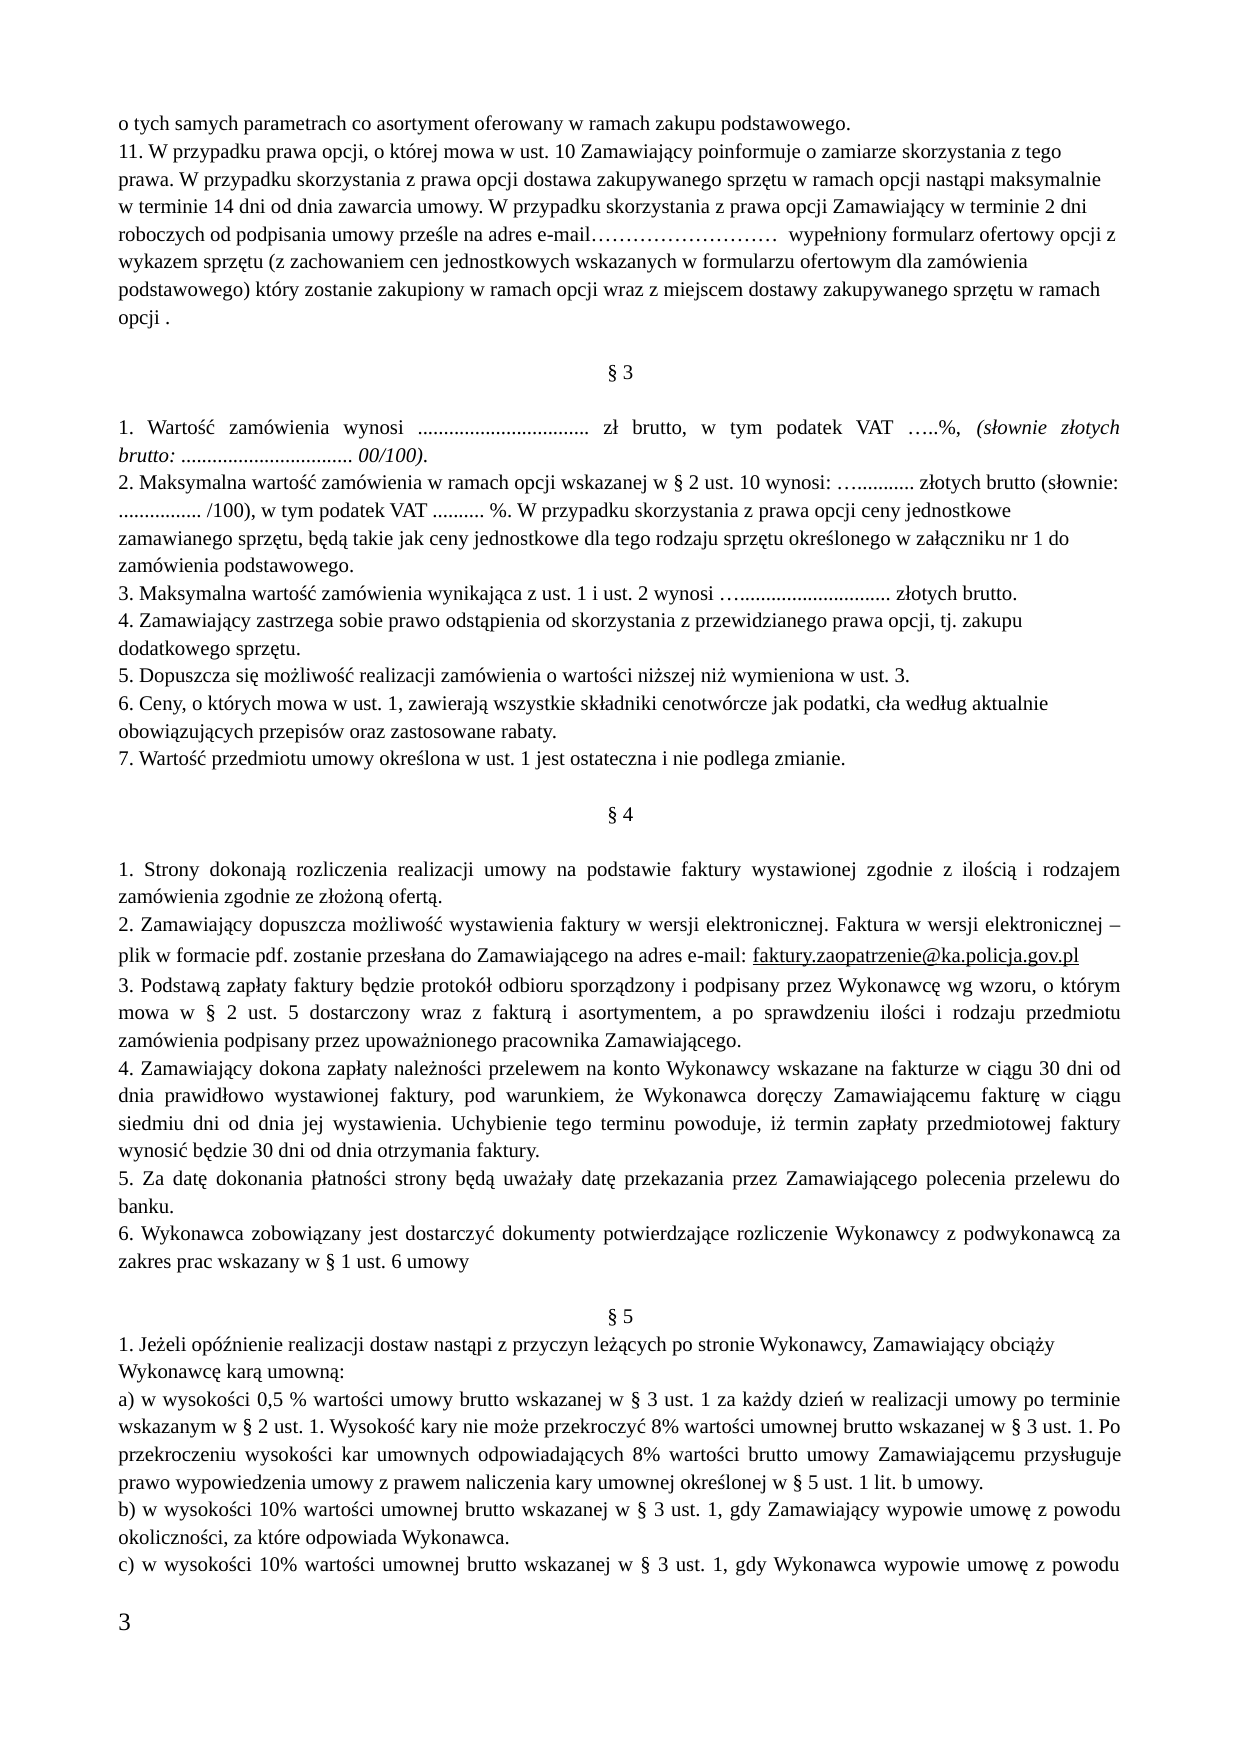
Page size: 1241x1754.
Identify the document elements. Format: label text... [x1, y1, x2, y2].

text 3. Podstawą zapłaty faktury będzie protokół odbioru sporządzony i podpisany przez Wykonawcę wg wzoru, o którym mowa w § 2 ust. 5 dostarczony wraz z fakturą i asortymentem, a po sprawdzeniu ilości i rodzaju przedmiotu zamówienia podpisany przez upoważnionego pracownika Zamawiającego. [118, 973, 1122, 1052]
text 1. Jeżeli opóźnienie realizacji dostaw nastąpi z przyczyn leżących po stronie Wykonawcy, Zamawiający obciąży [118, 1332, 1122, 1356]
text 2. Zamawiający dopuszcza możliwość wystawienia faktury w wersji elektronicznej. Faktura w wersji elektronicznej – plik w formacie pdf. zostanie przesłana do Zamawiającego na adres e-mail: faktury.zaopatrzenie@ka.policja.gov.pl [118, 912, 1122, 968]
text ................ /100), w tym podatek VAT .......... %. W przypadku skorzystania z prawa opcji ceny jednostkowe zamawianego sprzętu, będą takie jak ceny jednostkowe dla tego rodzaju sprzętu określonego w załączniku nr 1 do [118, 498, 1122, 549]
text § 5 [118, 1304, 1122, 1328]
text 7. Wartość przedmiotu umowy określona w ust. 1 jest ostateczna i nie podlega zmianie. [118, 746, 1122, 770]
text 1. Wartość zamówienia wynosi ................................. zł brutto, w tym podatek VAT …..%, (słownie złotych brutto: ................................. 00/100). [118, 415, 1122, 467]
text zamówienia podstawowego. [118, 553, 1122, 577]
text b) w wysokości 10% wartości umownej brutto wskazanej w § 3 ust. 1, gdy Zamawiający wypowie umowę z powodu okoliczności, za które odpowiada Wykonawca. [118, 1497, 1122, 1549]
text § 4 [118, 801, 1122, 826]
text 4. Zamawiający zastrzega sobie prawo odstąpienia od skorzystania z przewidzianego prawa opcji, tj. zakupu [118, 608, 1122, 632]
text o tych samych parametrach co asortyment oferowany w ramach zakupu podstawowego. [118, 111, 1122, 135]
text 11. W przypadku prawa opcji, o której mowa w ust. 10 Zamawiający poinformuje o zamiarze skorzystania z tego prawa. W przypadku skorzystania z prawa opcji dostawa zakupywanego sprzętu w ramach opcji nastąpi maksymalnie [118, 139, 1122, 191]
text w terminie 14 dni od dnia zawarcia umowy. W przypadku skorzystania z prawa opcji Zamawiający w terminie 2 dni roboczych od podpisania umowy prześle na adres e-mail……………………… wypełniony formularz ofertowy opcji z wykazem sprzętu (z zachowaniem cen jednostkowych wskazanych w formularzu ofertowym dla zamówienia podstawowego) który zostanie zakupiony w ramach opcji wraz z miejscem dostawy zakupywanego sprzętu w ramach opcji . [118, 194, 1122, 329]
text § 3 [118, 360, 1122, 384]
text 6. Wykonawca zobowiązany jest dostarczyć dokumenty potwierdzające rozliczenie Wykonawcy z podwykonawcą za zakres prac wskazany w § 1 ust. 6 umowy [118, 1221, 1122, 1273]
text 1. Strony dokonają rozliczenia realizacji umowy na podstawie faktury wystawionej zgodnie z ilością i rodzajem zamówienia zgodnie ze złożoną ofertą. [118, 857, 1122, 908]
text c) w wysokości 10% wartości umownej brutto wskazanej w § 3 ust. 1, gdy Wykonawca wypowie umowę z powodu [118, 1552, 1122, 1576]
text 4. Zamawiający dokona zapłaty należności przelewem na konto Wykonawcy wskazane na fakturze w ciągu 30 dni od dnia prawidłowo wystawionej faktury, pod warunkiem, że Wykonawca doręczy Zamawiającemu fakturę w ciągu siedmiu dni od dnia jej wystawienia. Uchybienie tego terminu powoduje, iż termin zapłaty przedmiotowej faktury wynosić będzie 30 dni od dnia otrzymania faktury. [118, 1056, 1122, 1162]
text 6. Ceny, o których mowa w ust. 1, zawierają wszystkie składniki cenotwórcze jak podatki, cła według aktualnie obowiązujących przepisów oraz zastosowane rabaty. [118, 691, 1122, 743]
text 5. Za datę dokonania płatności strony będą uważały datę przekazania przez Zamawiającego polecenia przelewu do banku. [118, 1166, 1122, 1218]
text 5. Dopuszcza się możliwość realizacji zamówienia o wartości niższej niż wymieniona w ust. 3. [118, 663, 1122, 687]
text dodatkowego sprzętu. [118, 636, 1122, 660]
text a) w wysokości 0,5 % wartości umowy brutto wskazanej w § 3 ust. 1 za każdy dzień w realizacji umowy po terminie wskazanym w § 2 ust. 1. Wysokość kary nie może przekroczyć 8% wartości umownej brutto wskazanej w § 3 ust. 1. Po przekroczeniu wysokości kar umownych odpowiadających 8% wartości brutto umowy Zamawiającemu przysługuje prawo wypowiedzenia umowy z prawem naliczenia kary umownej określonej w § 5 ust. 1 lit. b umowy. [118, 1387, 1122, 1494]
text Wykonawcę karą umowną: [118, 1359, 1122, 1383]
text 3. Maksymalna wartość zamówienia wynikająca z ust. 1 i ust. 2 wynosi …............................. złotych brutto. [118, 581, 1122, 605]
text 2. Maksymalna wartość zamówienia w ramach opcji wskazanej w § 2 ust. 10 wynosi: …........... złotych brutto (słownie: [118, 470, 1122, 494]
